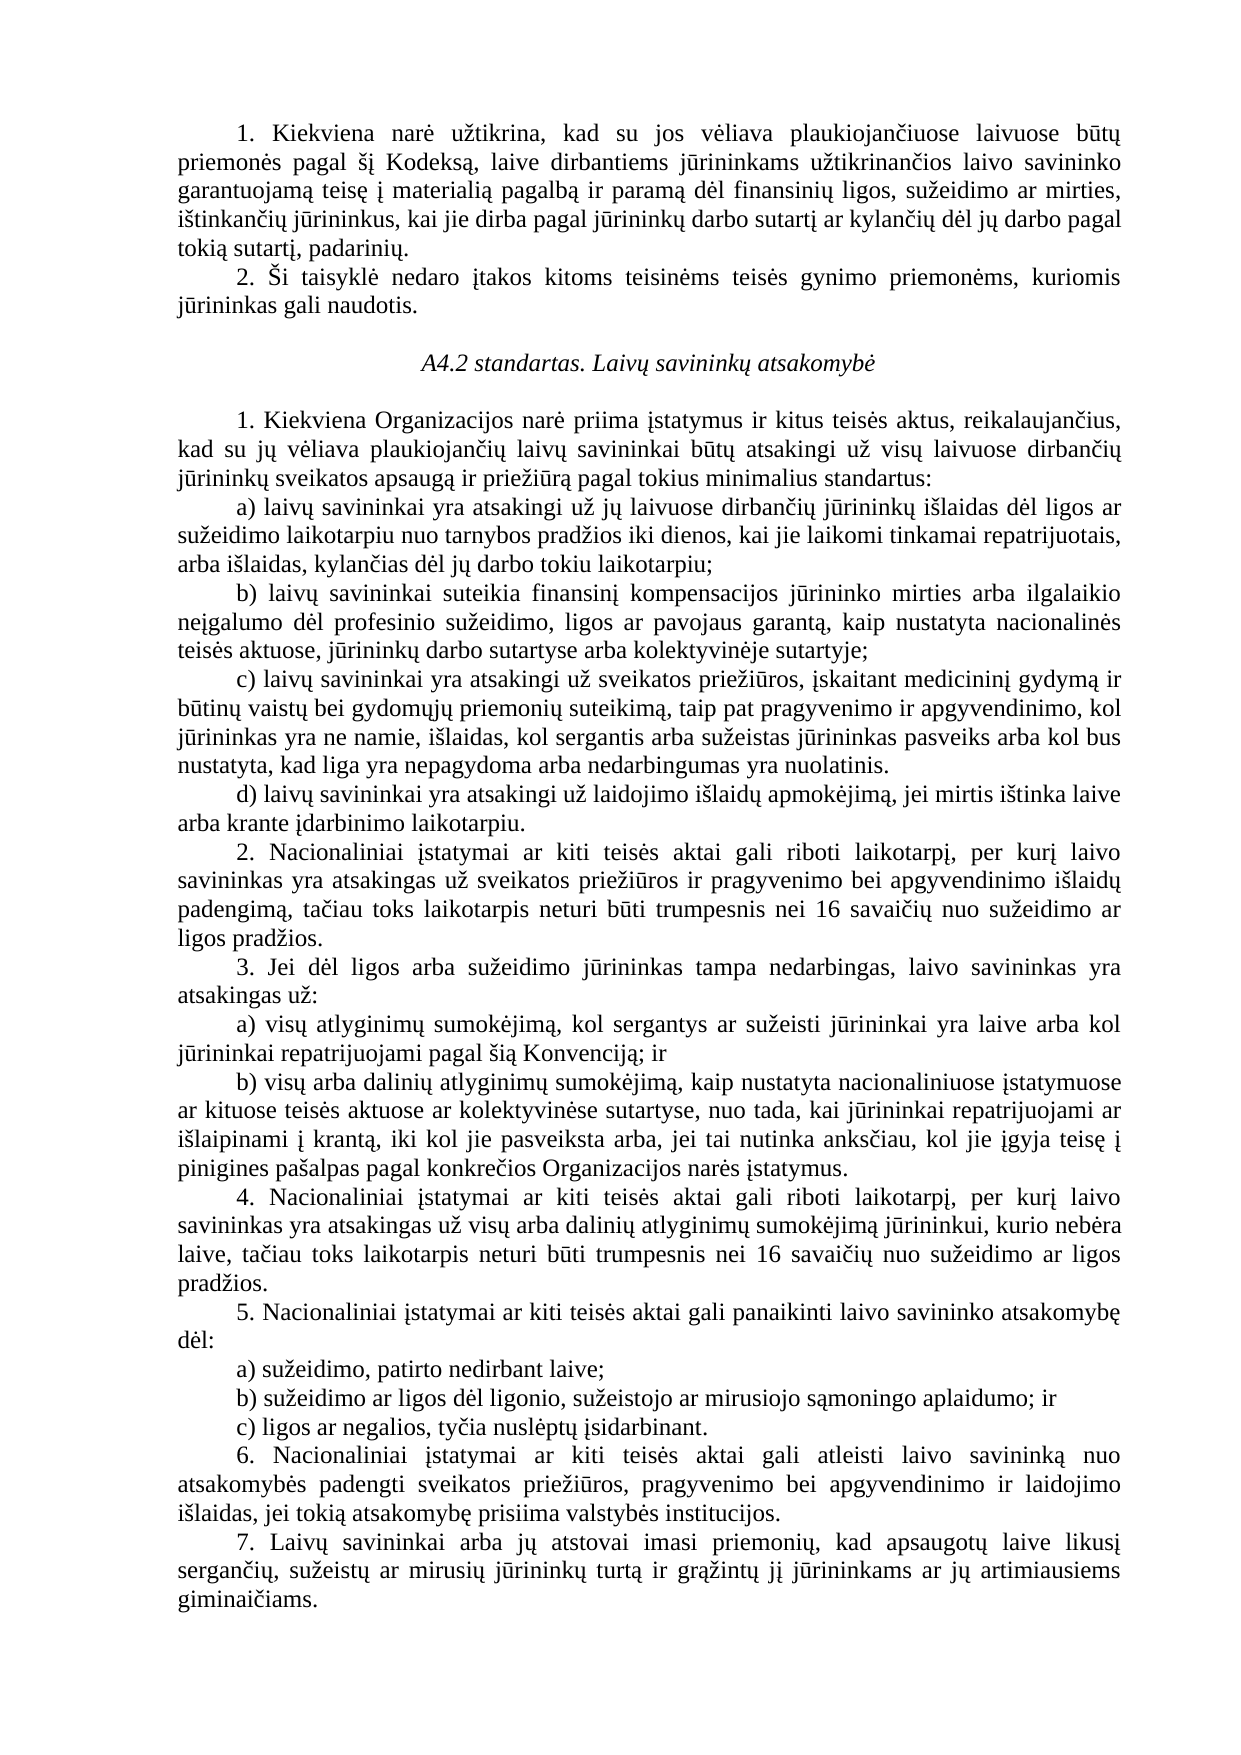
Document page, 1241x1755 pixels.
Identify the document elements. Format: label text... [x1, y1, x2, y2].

text 3. Jei dėl ligos arba sužeidimo jūrininkas tampa nedarbingas, laivo savininkas yra atsakingas už: [177, 952, 1122, 1009]
text b) sužeidimo ar ligos dėl ligonio, sužeistojo ar mirusiojo sąmoningo aplaidumo; ir [177, 1383, 1122, 1412]
text 7. Laivų savininkai arba jų atstovai imasi priemonių, kad apsaugotų laive likusį sergančių, sužeistų ar mirusių jūrininkų turtą ir grąžintų jį jūrininkams ar jų artimiausiems giminaičiams. [177, 1527, 1122, 1613]
text 5. Nacionaliniai įstatymai ar kiti teisės aktai gali panaikinti laivo savininko atsakomybę dėl: [177, 1297, 1122, 1354]
text 6. Nacionaliniai įstatymai ar kiti teisės aktai gali atleisti laivo savininką nuo atsakomybės padengti sveikatos priežiūros, pragyvenimo bei apgyvendinimo ir laidojimo išlaidas, jei tokią atsakomybę prisiima valstybės institucijos. [177, 1441, 1122, 1527]
text A4.2 standartas. Laivų savininkų atsakomybė [177, 348, 1122, 377]
text 4. Nacionaliniai įstatymai ar kiti teisės aktai gali riboti laikotarpį, per kurį laivo savininkas yra atsakingas už visų arba dalinių atlyginimų sumokėjimą jūrininkui, kurio nebėra laive, tačiau toks laikotarpis neturi būti trumpesnis nei 16 savaičių nuo sužeidimo ar ligos pradžios. [177, 1182, 1122, 1297]
text 1. Kiekviena narė užtikrina, kad su jos vėliava plaukiojančiuose laivuose būtų priemonės pagal šį Kodeksą, laive dirbantiems jūrininkams užtikrinančios laivo savininko garantuojamą teisę į materialią pagalbą ir paramą dėl finansinių ligos, sužeidimo ar mirties, ištinkančių jūrininkus, kai jie dirba pagal jūrininkų darbo sutartį ar kylančių dėl jų darbo pagal tokią sutartį, padarinių. [177, 118, 1122, 262]
text 1. Kiekviena Organizacijos narė priima įstatymus ir kitus teisės aktus, reikalaujančius, kad su jų vėliava plaukiojančių laivų savininkai būtų atsakingi už visų laivuose dirbančių jūrininkų sveikatos apsaugą ir priežiūrą pagal tokius minimalius standartus: [177, 406, 1122, 492]
text c) laivų savininkai yra atsakingi už sveikatos priežiūros, įskaitant medicininį gydymą ir būtinų vaistų bei gydomųjų priemonių suteikimą, taip pat pragyvenimo ir apgyvendinimo, kol jūrininkas yra ne namie, išlaidas, kol sergantis arba sužeistas jūrininkas pasveiks arba kol bus nustatyta, kad liga yra nepagydoma arba nedarbingumas yra nuolatinis. [177, 664, 1122, 779]
text d) laivų savininkai yra atsakingi už laidojimo išlaidų apmokėjimą, jei mirtis ištinka laive arba krante įdarbinimo laikotarpiu. [177, 779, 1122, 837]
text 2. Ši taisyklė nedaro įtakos kitoms teisinėms teisės gynimo priemonėms, kuriomis jūrininkas gali naudotis. [177, 262, 1122, 319]
text a) sužeidimo, patirto nedirbant laive; [177, 1354, 1122, 1383]
text c) ligos ar negalios, tyčia nuslėptų įsidarbinant. [177, 1412, 1122, 1441]
text b) visų arba dalinių atlyginimų sumokėjimą, kaip nustatyta nacionaliniuose įstatymuose ar kituose teisės aktuose ar kolektyvinėse sutartyse, nuo tada, kai jūrininkai repatrijuojami ar išlaipinami į krantą, iki kol jie pasveiksta arba, jei tai nutinka anksčiau, kol jie įgyja teisę į pinigines pašalpas pagal konkrečios Organizacijos narės įstatymus. [177, 1067, 1122, 1182]
text a) visų atlyginimų sumokėjimą, kol sergantys ar sužeisti jūrininkai yra laive arba kol jūrininkai repatrijuojami pagal šią Konvenciją; ir [177, 1009, 1122, 1067]
text b) laivų savininkai suteikia finansinį kompensacijos jūrininko mirties arba ilgalaikio neįgalumo dėl profesinio sužeidimo, ligos ar pavojaus garantą, kaip nustatyta nacionalinės teisės aktuose, jūrininkų darbo sutartyse arba kolektyvinėje sutartyje; [177, 578, 1122, 664]
text a) laivų savininkai yra atsakingi už jų laivuose dirbančių jūrininkų išlaidas dėl ligos ar sužeidimo laikotarpiu nuo tarnybos pradžios iki dienos, kai jie laikomi tinkamai repatrijuotais, arba išlaidas, kylančias dėl jų darbo tokiu laikotarpiu; [177, 492, 1122, 578]
text 2. Nacionaliniai įstatymai ar kiti teisės aktai gali riboti laikotarpį, per kurį laivo savininkas yra atsakingas už sveikatos priežiūros ir pragyvenimo bei apgyvendinimo išlaidų padengimą, tačiau toks laikotarpis neturi būti trumpesnis nei 16 savaičių nuo sužeidimo ar ligos pradžios. [177, 837, 1122, 952]
